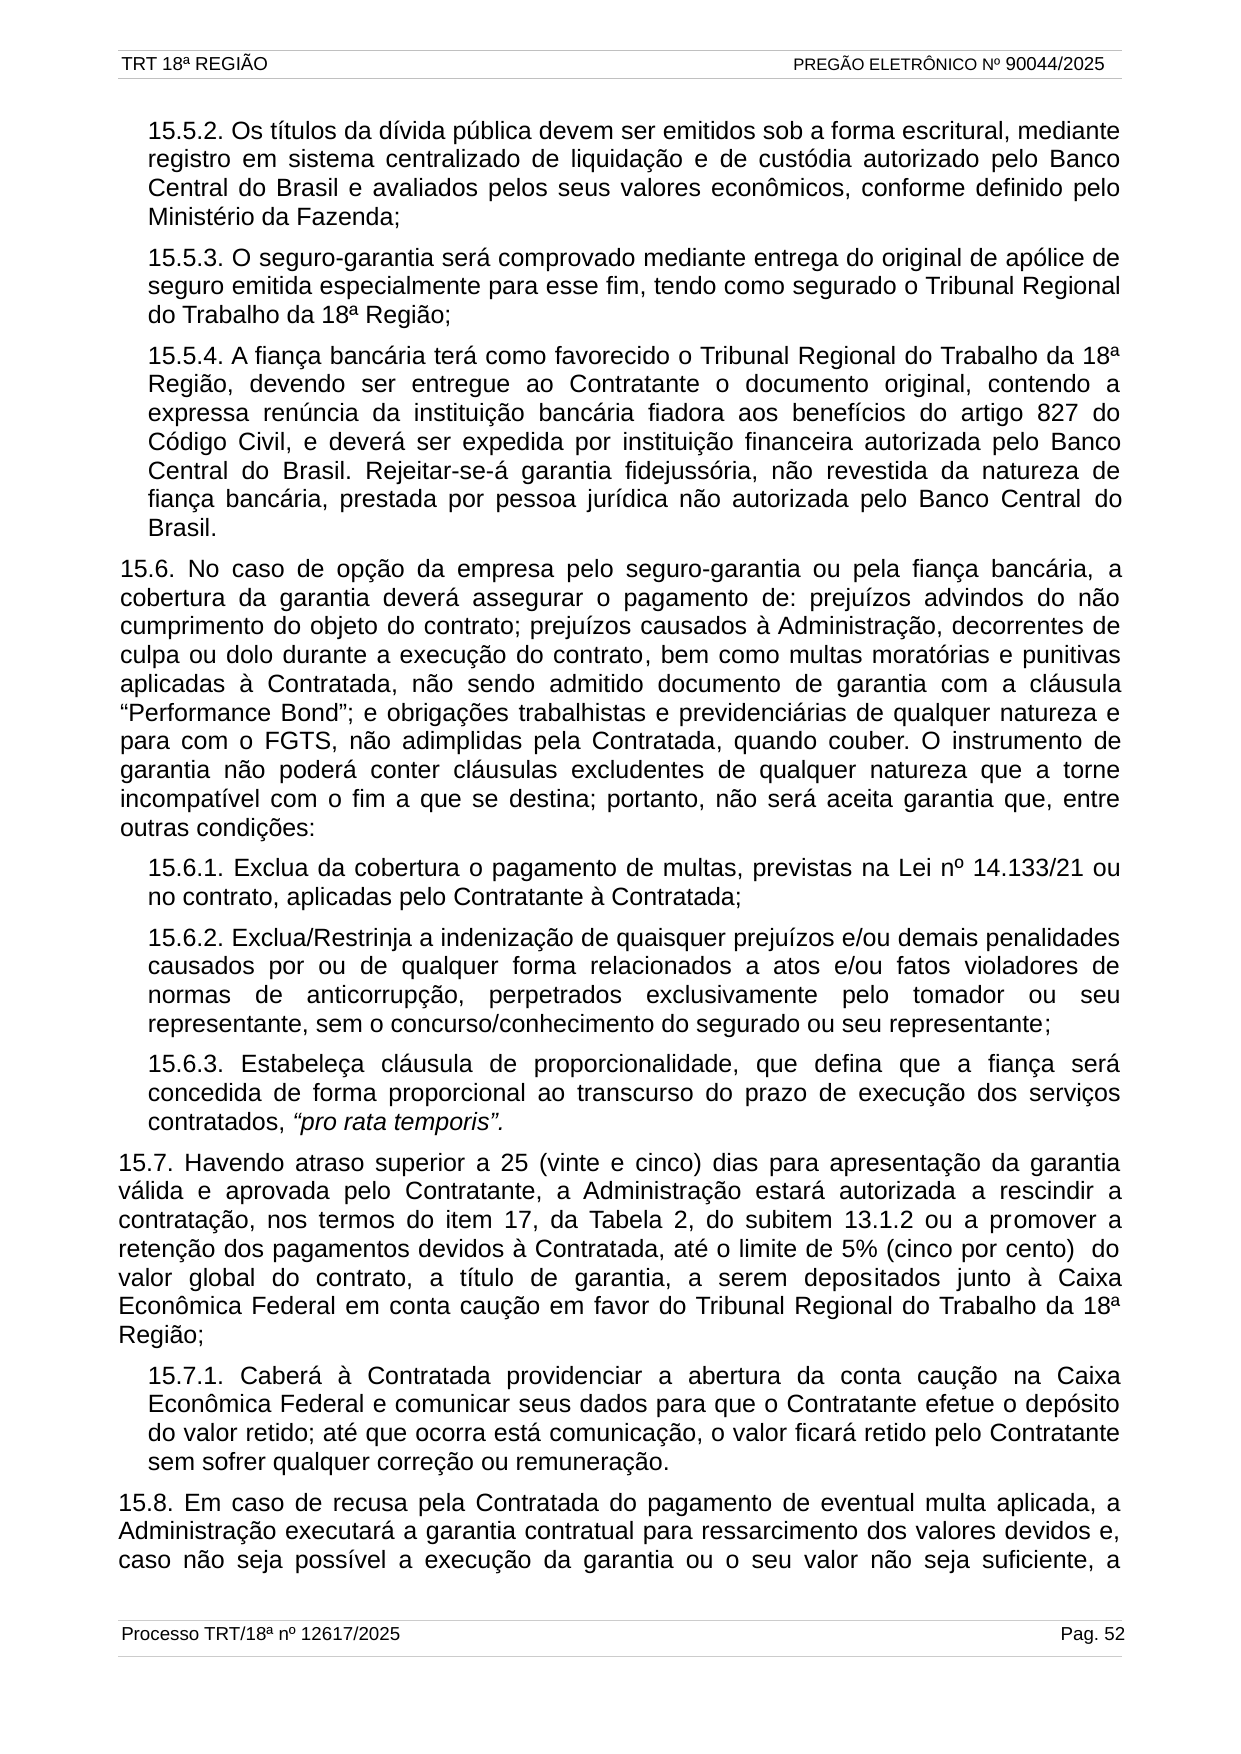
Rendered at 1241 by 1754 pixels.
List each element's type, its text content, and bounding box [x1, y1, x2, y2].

text 15.6.3. Estabeleça cláusula de proporcionalidade, que defina que a fiança será concedida de forma proporcional ao transcurso do prazo de execução dos serviços contratados, “pro rata temporis”. [148, 1049, 1122, 1136]
text 15.5.2. Os títulos da dívida pública devem ser emitidos sob a forma escritural, mediante registro em sistema centralizado de liquidação e de custódia autorizado pelo Banco Central do Brasil e avaliados pelos seus valores econômicos, conforme definido pelo Ministério da Fazenda; [148, 116, 1122, 231]
text 15.5.4. A fiança bancária terá como favorecido o Tribunal Regional do Trabalho da 18ª Região, devendo ser entregue ao Contratante o documento original, contendo a expressa renúncia da instituição bancária fiadora aos benefícios do artigo 827 do Código Civil, e deverá ser expedida por instituição financeira autorizada pelo Banco Central do Brasil. Rejeitar-se-á garantia fidejussória, não revestida da natureza de fiança bancária, prestada por pessoa jurídica não autorizada pelo Banco Central do Brasil. [148, 341, 1122, 542]
text 15.8. Em caso de recusa pela Contratada do pagamento de eventual multa aplicada, a Administração executará a garantia contratual para ressarcimento dos valores devidos e, caso não seja possível a execução da garantia ou o seu valor não seja suficiente, a [118, 1487, 1122, 1574]
text 15.5.3. O seguro-garantia será comprovado mediante entrega do original de apólice de seguro emitida especialmente para esse fim, tendo como segurado o Tribunal Regional do Trabalho da 18ª Região; [148, 242, 1122, 329]
text 15.6.1. Exclua da cobertura o pagamento de multas, previstas na Lei nº 14.133/21 ou no contrato, aplicadas pelo Contratante à Contratada; [148, 853, 1122, 911]
text 15.6. No caso de opção da empresa pelo seguro-garantia ou pela fiança bancária, a cobertura da garantia deverá assegurar o pagamento de: prejuízos advindos do não cumprimento do objeto do contrato; prejuízos causados à Administração, decorrentes de culpa ou dolo durante a execução do contrato, bem como multas moratórias e punitivas aplicadas à Contratada, não sendo admitido documento de garantia com a cláusula “Performance Bond”; e obrigações trabalhistas e previdenciárias de qualquer natureza e para com o FGTS, não adimplidas pela Contratada, quando couber. O instrumento de garantia não poderá conter cláusulas excludentes de qualquer natureza que a torne incompatível com o fim a que se destina; portanto, não será aceita garantia que, entre outras condições: [120, 554, 1122, 841]
text 15.7.1. Caberá à Contratada providenciar a abertura da conta caução na Caixa Econômica Federal e comunicar seus dados para que o Contratante efetue o depósito do valor retido; até que ocorra está comunicação, o valor ficará retido pelo Contratante sem sofrer qualquer correção ou remuneração. [148, 1361, 1122, 1476]
text 15.6.2. Exclua/Restrinja a indenização de quaisquer prejuízos e/ou demais penalidades causados por ou de qualquer forma relacionados a atos e/ou fatos violadores de normas de anticorrupção, perpetrados exclusivamente pelo tomador ou seu representante, sem o concurso/conhecimento do segurado ou seu representante; [148, 922, 1122, 1037]
text 15.7. Havendo atraso superior a 25 (vinte e cinco) dias para apresentação da garantia válida e aprovada pelo Contratante, a Administração estará autorizada a rescindir a contratação, nos termos do item 17, da Tabela 2, do subitem 13.1.2 ou a promover a retenção dos pagamentos devidos à Contratada, até o limite de 5% (cinco por cento) do valor global do contrato, a título de garantia, a serem depositados junto à Caixa Econômica Federal em conta caução em favor do Tribunal Regional do Trabalho da 18ª Região; [118, 1147, 1122, 1349]
